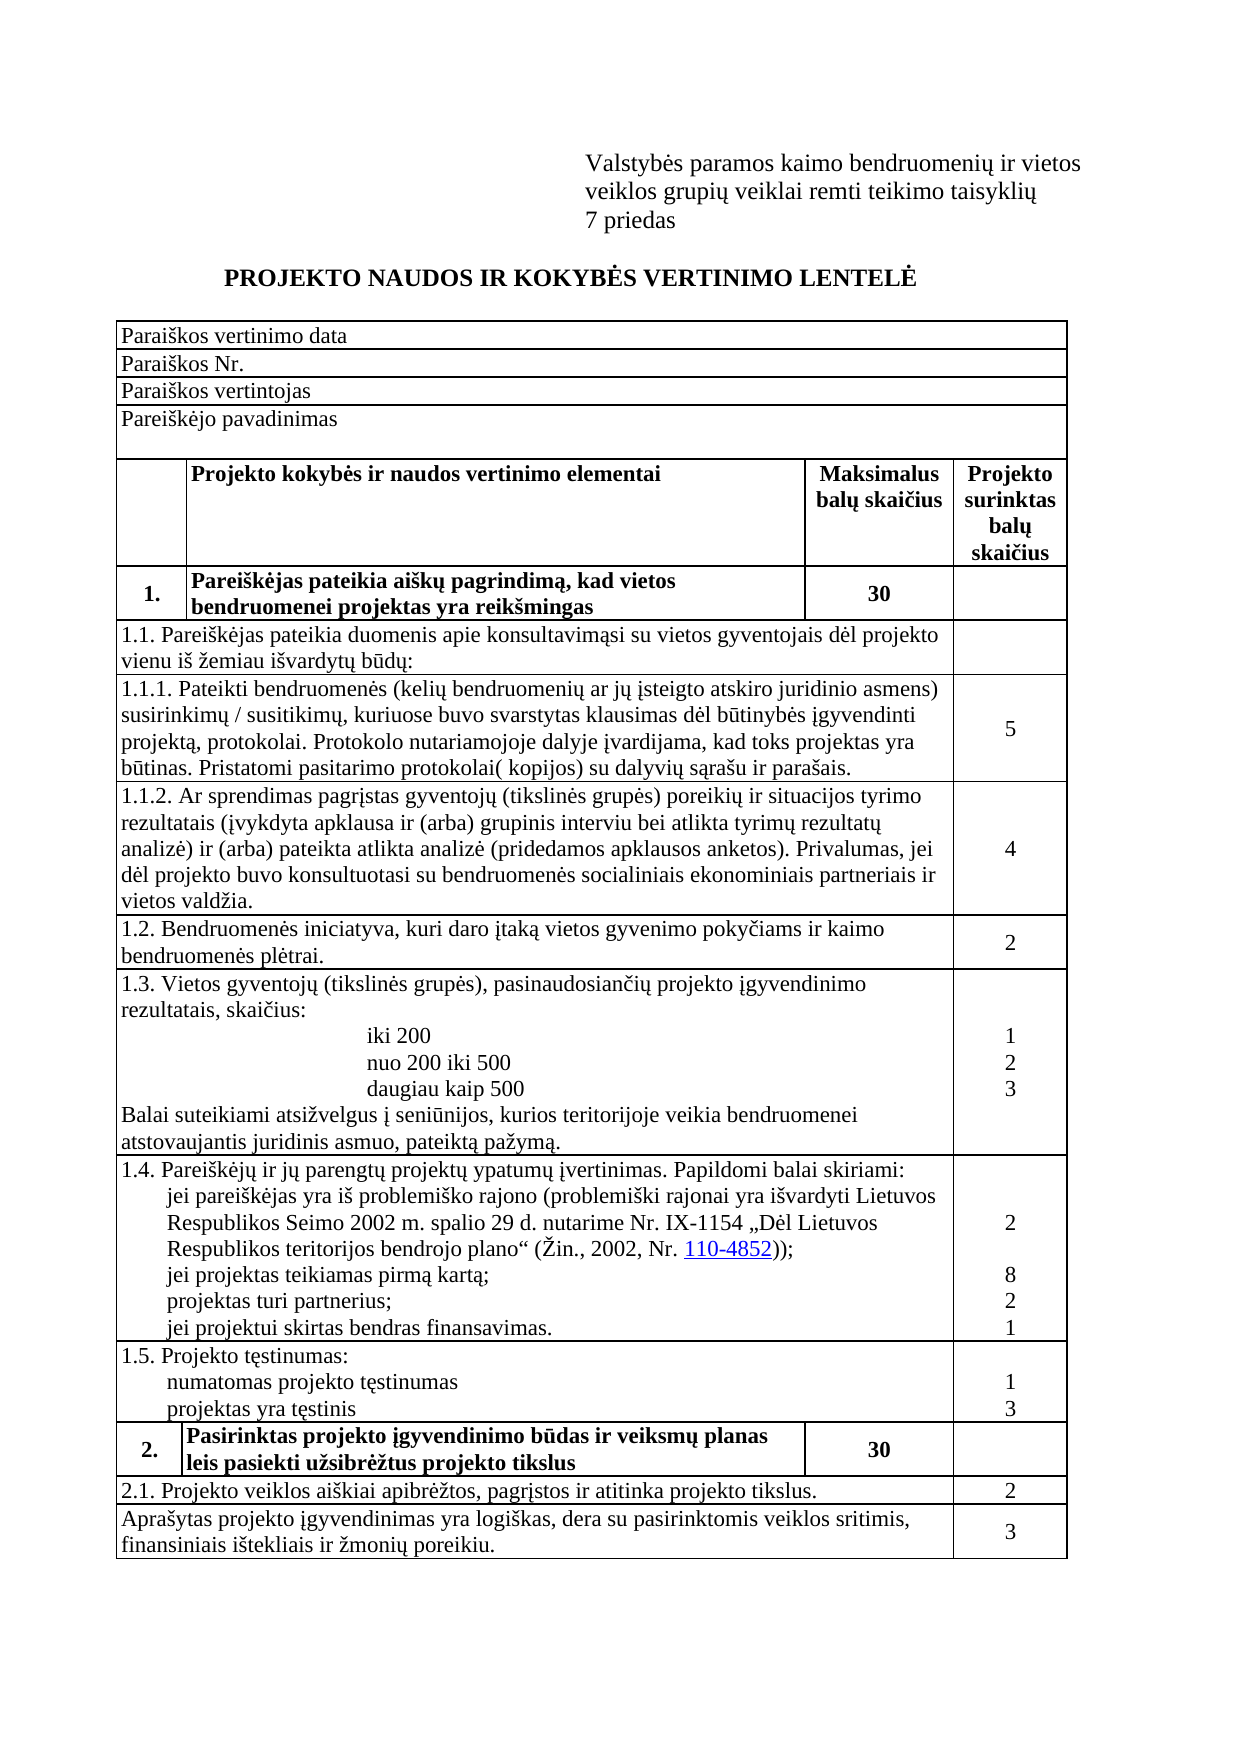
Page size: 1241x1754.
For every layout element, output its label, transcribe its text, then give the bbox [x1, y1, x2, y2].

table_cell 30 [806, 1423, 953, 1475]
table_cell 1. [117, 567, 186, 619]
table_cell [954, 1102, 1066, 1154]
table_cell projektas yra tęstinis [117, 1395, 167, 1421]
table_cell [117, 460, 186, 565]
text 7 priedas [585, 205, 1122, 234]
table_cell projektas turi partnerius; [117, 1288, 167, 1314]
table_cell numatomas projekto tęstinumas [117, 1368, 167, 1394]
table_cell 2 [954, 1182, 1066, 1261]
table_cell iki 200 [117, 1023, 367, 1049]
table_cell 2 [954, 916, 1066, 968]
table_cell jei projektui skirtas bendras finansavimas. [117, 1314, 167, 1340]
table_cell Projekto kokybės ir naudos vertinimo elementai [187, 460, 804, 565]
table_cell Maksimalus balų skaičius [806, 460, 953, 565]
table_cell jei projektas teikiamas pirmą kartą; [117, 1261, 167, 1288]
table_cell 3 [954, 1505, 1066, 1557]
table_cell 2. [117, 1423, 181, 1475]
table_cell 4 [954, 782, 1066, 914]
table_cell [954, 567, 1066, 619]
table_cell [954, 621, 1066, 674]
table_cell [954, 1423, 1066, 1475]
table_cell [954, 970, 1066, 1022]
table_cell nuo 200 iki 500 [117, 1049, 367, 1075]
text Valstybės paramos kaimo bendruomenių ir vietos veiklos grupių veiklai remti teikimo taisyklių [585, 148, 1122, 205]
text PROJEKTO NAUDOS IR KOKYBĖS VERTINIMO LENTELĖ [224, 263, 1122, 291]
table_cell 30 [806, 567, 953, 619]
table_cell daugiau kaip 500 [117, 1075, 367, 1102]
table_cell 5 [954, 675, 1066, 781]
